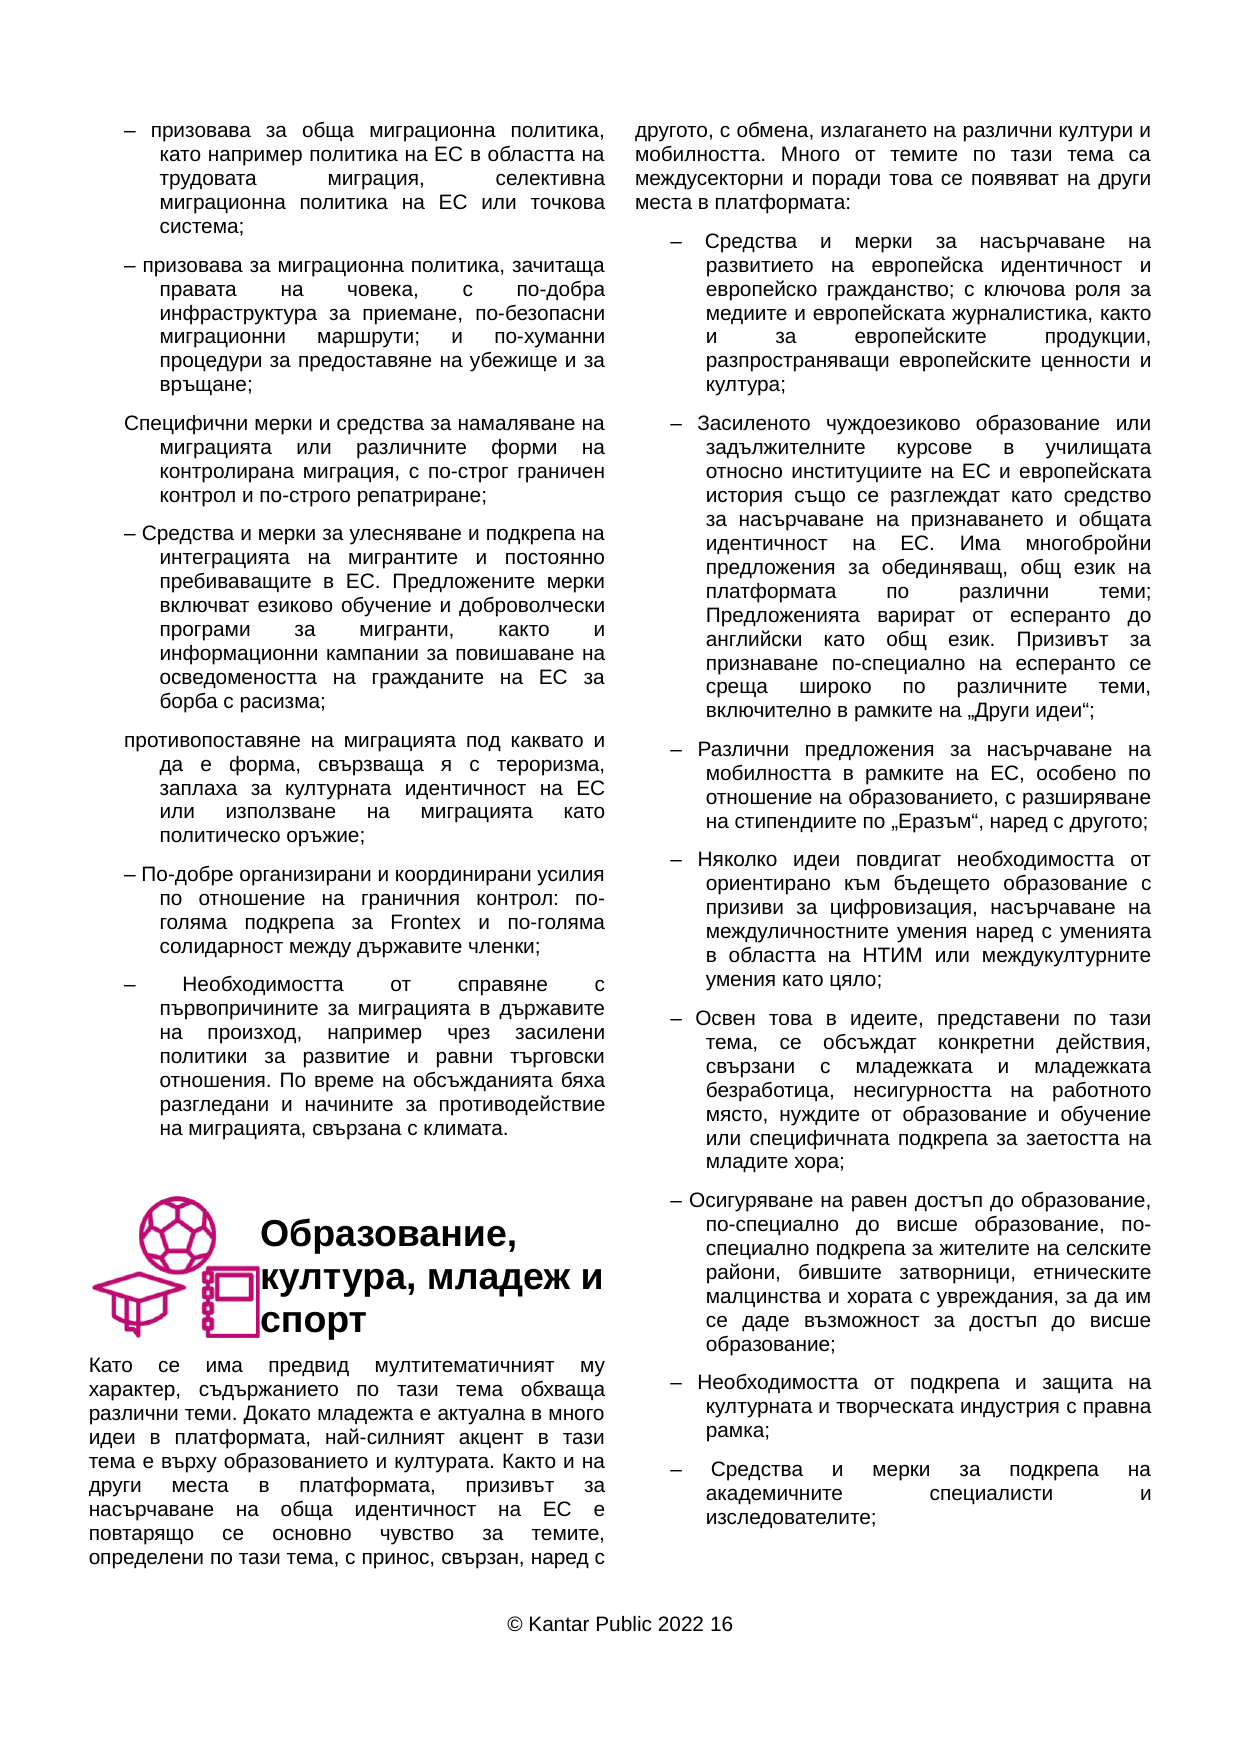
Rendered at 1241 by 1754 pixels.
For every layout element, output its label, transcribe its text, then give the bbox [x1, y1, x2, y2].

text противопоставяне на миграцията под каквато и да е форма, свързваща я с тероризма, заплаха за културната идентичност на ЕС или използване на миграцията като политическо оръжие; [124, 727, 605, 847]
text ‒ призовава за миграционна политика, зачитаща правата на човека, с по-добра инфраструктура за приемане, по-безопасни миграционни маршрути; и по-хуманни процедури за предоставяне на убежище и за връщане; [124, 252, 605, 396]
text ‒ Средства и мерки за насърчаване на развитието на европейска идентичност и европейско гражданство; с ключова роля за медиите и европейската журналистика, както и за европейските продукции, разпространяващи европейските ценности и култура; [670, 228, 1152, 396]
picture [92, 1196, 260, 1338]
text ‒ Няколко идеи повдигат необходимостта от ориентирано към бъдещето образование с призиви за цифровизация, насърчаване на междуличностните умения наред с уменията в областта на НТИМ или междукултурните умения като цяло; [670, 847, 1152, 991]
subtitle Образование, култура, младеж и спорт [88, 1211, 605, 1341]
text ‒ Освен това в идеите, представени по тази тема, се обсъждат конкретни действия, свързани с младежката и младежката безработица, несигурността на работното място, нуждите от образование и обучение или специфичната подкрепа за заетостта на младите хора; [670, 1006, 1152, 1173]
text ‒ призовава за обща миграционна политика, като например политика на ЕС в областта на трудовата миграция, селективна миграционна политика на ЕС или точкова система; [124, 118, 605, 238]
text ‒ Средства и мерки за улесняване и подкрепа на интеграцията на мигрантите и постоянно пребиваващите в ЕС. Предложените мерки включват езиково обучение и доброволчески програми за мигранти, както и информационни кампании за повишаване на осведомеността на гражданите на ЕС за борба с расизма; [124, 521, 605, 713]
text ‒ Различни предложения за насърчаване на мобилността в рамките на ЕС, особено по отношение на образованието, с разширяване на стипендиите по „Еразъм“, наред с другото; [670, 737, 1152, 833]
text ‒ Необходимостта от подкрепа и защита на културната и творческата индустрия с правна рамка; [670, 1370, 1152, 1442]
text ‒ Засиленото чуждоезиково образование или задължителните курсове в училищата относно институциите на ЕС и европейската история също се разглеждат като средство за насърчаване на признаването и общата идентичност на ЕС. Има многобройни предложения за обединяващ, общ език на платформата по различни теми; Предложенията варират от есперанто до английски като общ език. Призивът за признаване по-специално на есперанто се среща широко по различните теми, включително в рамките на „Други идеи“; [670, 411, 1152, 722]
text ‒ Необходимостта от справяне с първопричините за миграцията в държавите на произход, например чрез засилени политики за развитие и равни търговски отношения. По време на обсъжданията бяха разгледани и начините за противодействие на миграцията, свързана с климата. [124, 972, 605, 1140]
text ‒ Осигуряване на равен достъп до образование, по-специално до висше образование, по-специално подкрепа за жителите на селските райони, бившите затворници, етническите малцинства и хората с увреждания, за да им се даде възможност за достъп до висше образование; [670, 1188, 1152, 1356]
text Специфични мерки и средства за намаляване на миграцията или различните форми на контролирана миграция, с по-строг граничен контрол и по-строго репатриране; [124, 411, 605, 507]
text ‒ Средства и мерки за подкрепа на академичните специалисти и изследователите; [670, 1457, 1152, 1528]
text Като се има предвид мултитематичният му характер, съдържанието по тази тема обхваща различни теми. Докато младежта е актуална в много идеи в платформата, най-силният акцент в тази тема е върху образованието и културата. Както и на други места в платформата, призивът за насърчаване на обща идентичност на ЕС е повтарящо се основно чувство за темите, определени по тази тема, с принос, свързан, наред с [88, 1353, 605, 1569]
text другото, с обмена, излагането на различни култури и мобилността. Много от темите по тази тема са междусекторни и поради това се появяват на други места в платформата: [635, 118, 1152, 214]
text ‒ По-добре организирани и координирани усилия по отношение на граничния контрол: по-голяма подкрепа за Frontex и по-голяма солидарност между държавите членки; [124, 862, 605, 958]
